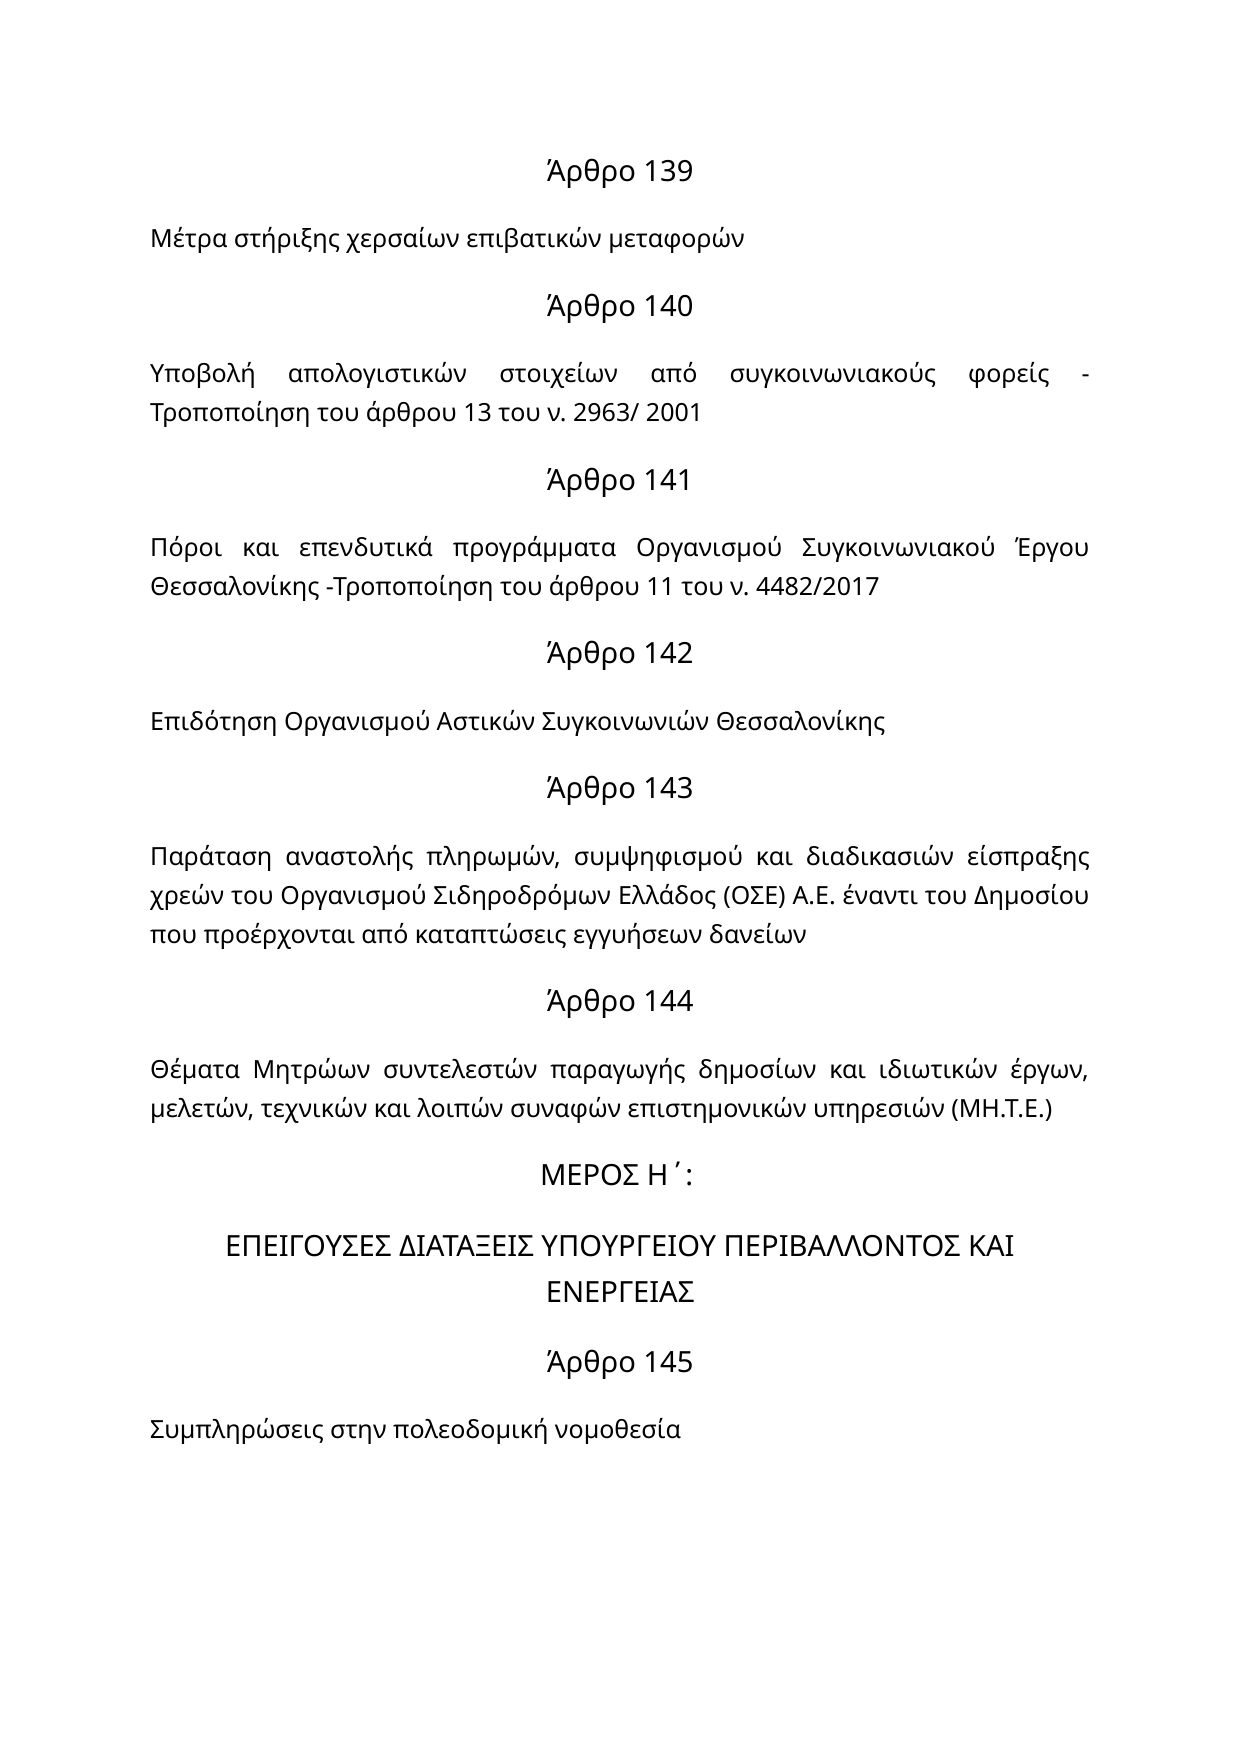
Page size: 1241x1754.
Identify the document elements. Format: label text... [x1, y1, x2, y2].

subtitle Άρθρο 140 [150, 285, 1090, 324]
text Θέματα Μητρώων συντελεστών παραγωγής δημοσίων και ιδιωτικών έργων, μελετών, τεχνικών και λοιπών συναφών επιστημονικών υπηρεσιών (ΜΗ.Τ.Ε.) [150, 1051, 1090, 1124]
text Μέτρα στήριξης χερσαίων επιβατικών μεταφορών [150, 221, 1090, 255]
text Επιδότηση Οργανισμού Αστικών Συγκοινωνιών Θεσσαλονίκης [150, 703, 1090, 737]
text Πόροι και επενδυτικά προγράμματα Οργανισμού Συγκοινωνιακού Έργου Θεσσαλονίκης -Τροποποίηση του άρθρου 11 του ν. 4482/2017 [150, 529, 1090, 603]
subtitle ΜΕΡΟΣ Η΄: [150, 1154, 1090, 1194]
subtitle Άρθρο 142 [150, 633, 1090, 672]
text Υποβολή απολογιστικών στοιχείων από συγκοινωνιακούς φορείς - Τροποποίηση του άρθρου 13 του ν. 2963/ 2001 [150, 355, 1090, 429]
subtitle Άρθρο 145 [150, 1341, 1090, 1381]
text Παράταση αναστολής πληρωμών, συμψηφισμού και διαδικασιών είσπραξης χρεών του Οργανισμού Σιδηροδρόμων Ελλάδος (ΟΣΕ) Α.Ε. έναντι του Δημοσίου που προέρχονται από καταπτώσεις εγγυήσεων δανείων [150, 838, 1090, 951]
subtitle Άρθρο 139 [150, 150, 1090, 190]
subtitle Άρθρο 141 [150, 459, 1090, 498]
subtitle ΕΠΕΙΓΟΥΣΕΣ ΔΙΑΤΑΞΕΙΣ ΥΠΟΥΡΓΕΙΟΥ ΠΕΡΙΒΑΛΛΟΝΤΟΣ ΚΑΙ ΕΝΕΡΓΕΙΑΣ [150, 1225, 1090, 1311]
text Συμπληρώσεις στην πολεοδομική νομοθεσία [150, 1412, 1090, 1446]
subtitle Άρθρο 143 [150, 767, 1090, 807]
subtitle Άρθρο 144 [150, 981, 1090, 1020]
